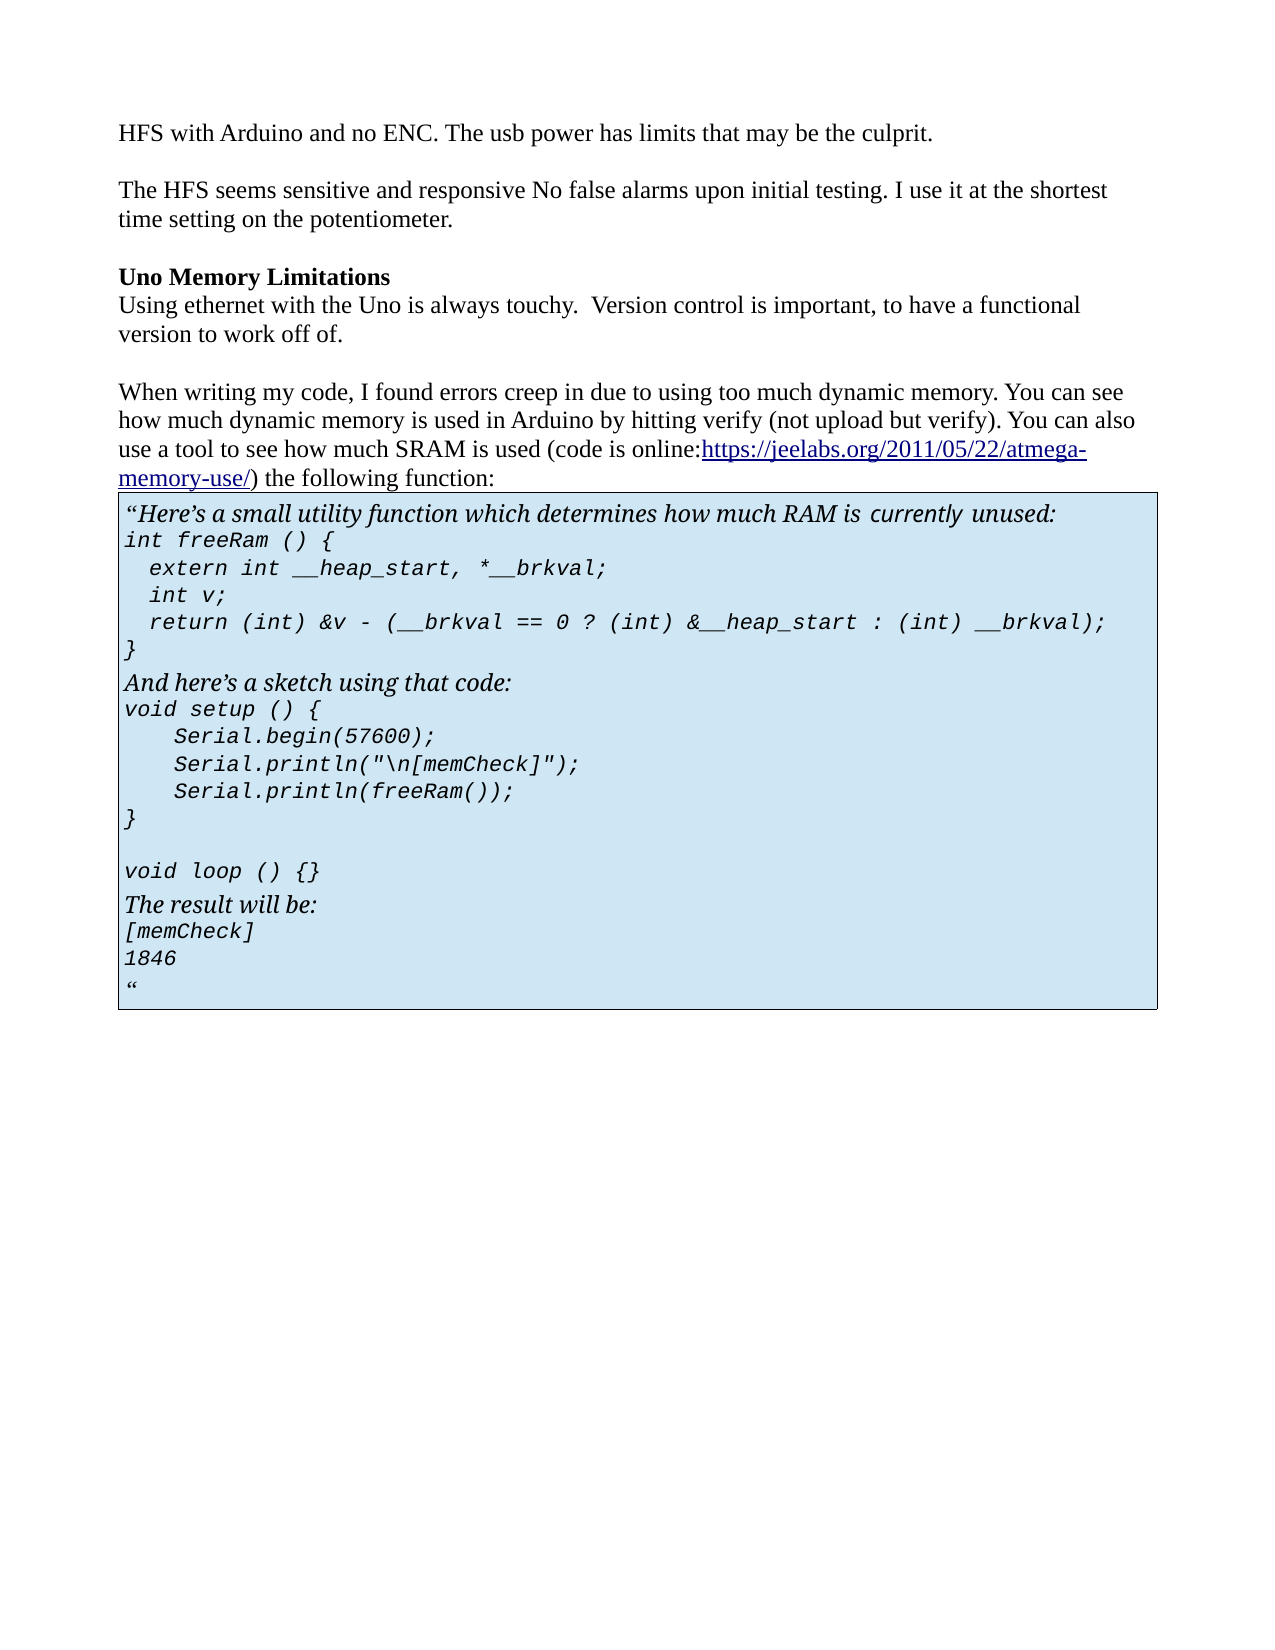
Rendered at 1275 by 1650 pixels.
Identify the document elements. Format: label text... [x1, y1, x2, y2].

table_header “Here’s a small utility function which determines how much RAM is currently unused: int freeRam () { extern int __heap_start, *__brkval; int v; return (int) &v - (__brkval == 0 ? (int) &__heap_start : (int) __brkval); } And here’s a sketch using that code: void setup () { Serial.begin(57600); Serial.println("\n[memCheck]"); Serial.println(freeRam()); } void loop () {} The result will be: [memCheck] 1846 “ [119, 493, 1157, 1009]
text The HFS seems sensitive and responsive No false alarms upon initial testing. I use it at the shortest time setting on the potentiometer. [118, 176, 1157, 233]
text When writing my code, I found errors creep in due to using too much dynamic memory. You can see how much dynamic memory is used in Arduino by hitting verify (not upload but verify). You can also use a tool to see how much SRAM is used (code is online:https://jeelabs.org/2011/05/22/atmega-memory-use/) the following function: [118, 377, 1157, 492]
text Uno Memory Limitations [118, 262, 1157, 291]
text Using ethernet with the Uno is always touchy. Version control is important, to have a functional version to work off of. [118, 291, 1157, 348]
text HFS with Arduino and no ENC. The usb power has limits that may be the culprit. [118, 118, 1157, 147]
